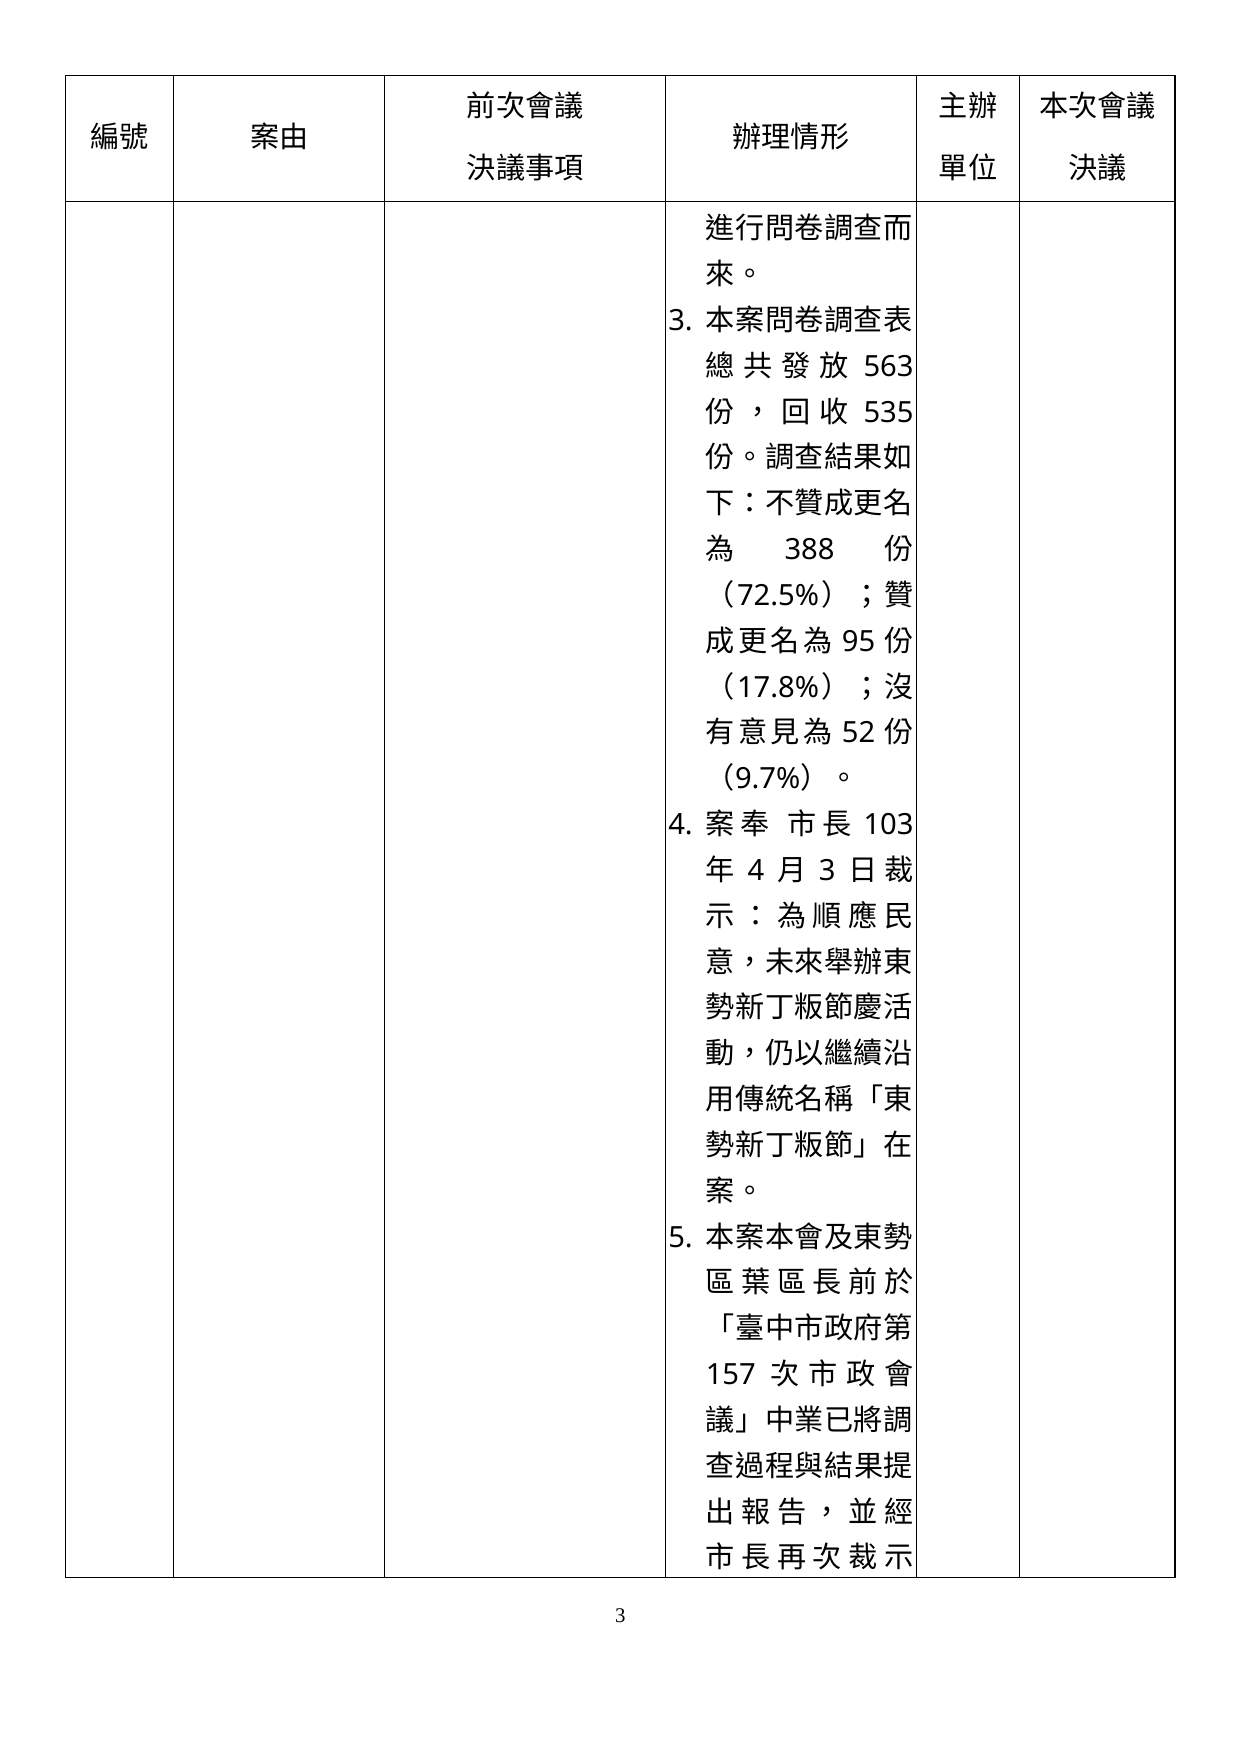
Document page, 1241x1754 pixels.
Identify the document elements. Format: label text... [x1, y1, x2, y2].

table_cell [385, 202, 665, 1577]
table_header 辦理情形 [666, 76, 916, 201]
table_header 編號 [66, 76, 173, 201]
table_cell [1020, 202, 1174, 1577]
table_header 主辦 單位 [917, 76, 1019, 201]
table_cell [917, 202, 1019, 1577]
table_header 案由 [174, 76, 384, 201]
table_cell [66, 202, 173, 1577]
table_cell 本會業於103年6月12日中市客綜字第1030003156號函復，合先敘明。 有關於「本會委託僑光科技大學以問卷調查方式調查民眾對新丁粄節是否更名」乙節，與事實不符，純屬誤解。實係經由本會透過本市客家社團負責人座談會現場及委託東勢區公所對其轄區里、鄰、社區發展協會、婦女團體及相關社團等進行問卷調查而來。 本案問卷調查表總共發放563份，回收535份。調查結果如下：不贊成更名為388份（72.5%）；贊成更名為95份（17.8%）；沒有意見為52份（9.7%）。 案奉 市長103年4月3日裁示：為順應民意，未來舉辦東勢新丁粄節慶活動，仍以繼續沿用傳統名稱「東勢新丁粄節」在案。 本案本會及東勢區葉區長前於「臺中市政府第157次市政會議」中業已將調查過程與結果提出報告，並經 市長再次裁示(略)：「東勢新丁粄節是否修正名稱為新金丁粄節，經客委會對東勢境內里、鄰、社區發展協會及相關社團進行問卷調查…。為順應民意，未來辦理新丁粄節慶活動，仍沿用原傳統名稱，不管是千金或新丁，生男生女都一樣好。」在案。 本會辦理客家事務業務暨各項客家文化活動方面，對於參與之民眾，主要為族系分際並無性別之分。 本案依「屆期不連續原則」，建請解除列管。 [666, 202, 916, 1577]
table_header 前次會議 決議事項 [385, 76, 665, 201]
table_header 本次會議 決議 [1020, 76, 1174, 201]
table_cell [174, 202, 384, 1577]
